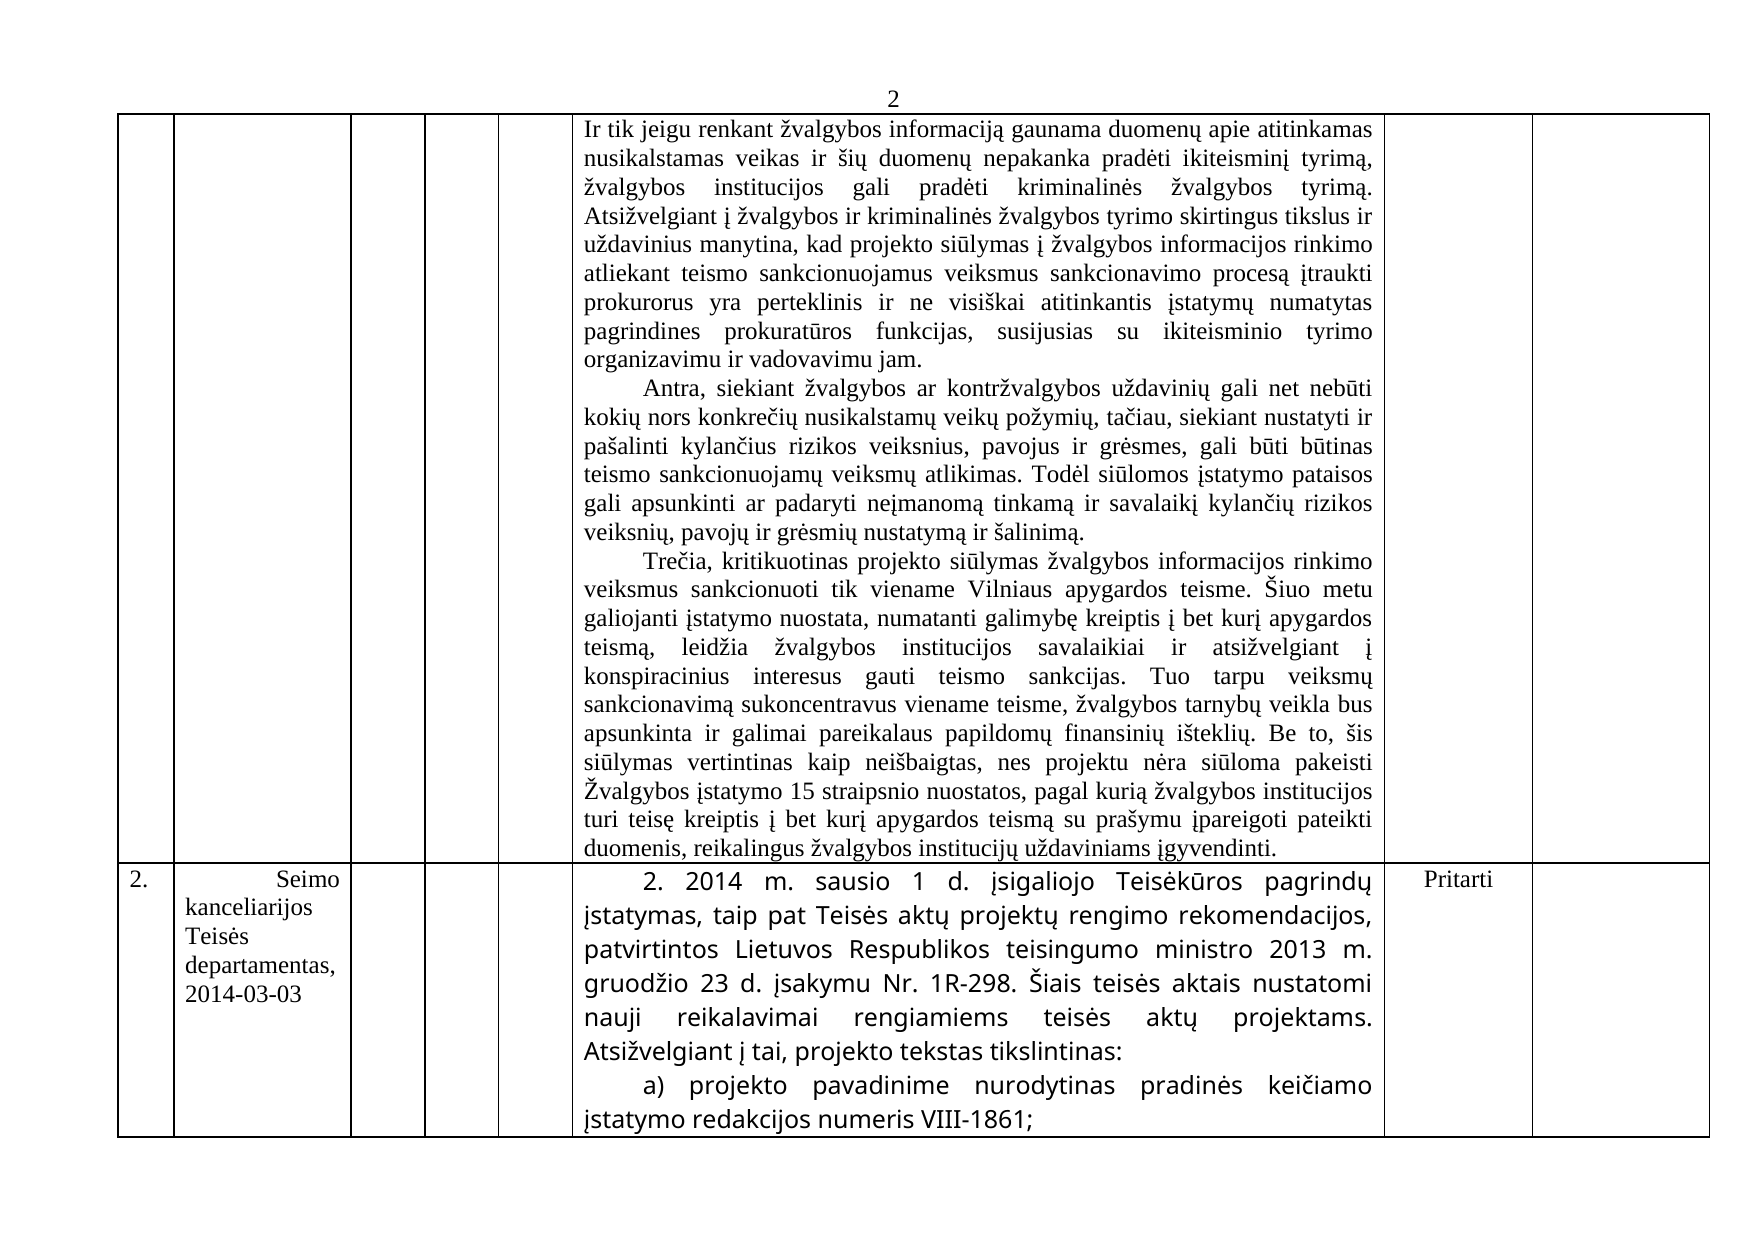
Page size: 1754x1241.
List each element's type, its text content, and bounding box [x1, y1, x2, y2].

table_cell [119, 115, 173, 862]
table_cell [352, 864, 424, 1136]
table_cell [175, 115, 350, 862]
table_cell Pritarti [1385, 864, 1532, 1136]
table_cell [426, 864, 498, 1136]
table_cell [1533, 115, 1709, 862]
table_cell 2. [119, 864, 173, 1136]
table_cell [1385, 115, 1532, 862]
table_cell [499, 115, 572, 862]
table_cell [1533, 864, 1709, 1136]
table_cell Seimo kanceliarijos Teisės departamentas, 2014-03-03 [175, 864, 350, 1136]
table_cell 2. 2014 m. sausio 1 d. įsigaliojo Teisėkūros pagrindų įstatymas, taip pat Teisės aktų projektų rengimo rekomendacijos, patvirtintos Lietuvos Respublikos teisingumo ministro 2013 m. gruodžio 23 d. įsakymu Nr. 1R-298. Šiais teisės aktais nustatomi nauji reikalavimai rengiamiems teisės aktų projektams. Atsižvelgiant į tai, projekto tekstas tikslintinas: a) projekto pavadinime nurodytinas pradinės keičiamo įstatymo redakcijos numeris VIII-1861; [573, 864, 1384, 1136]
table_cell [426, 115, 498, 862]
table_cell Ir tik jeigu renkant žvalgybos informaciją gaunama duomenų apie atitinkamas nusikalstamas veikas ir šių duomenų nepakanka pradėti ikiteisminį tyrimą, žvalgybos institucijos gali pradėti kriminalinės žvalgybos tyrimą. Atsižvelgiant į žvalgybos ir kriminalinės žvalgybos tyrimo skirtingus tikslus ir uždavinius manytina, kad projekto siūlymas į žvalgybos informacijos rinkimo atliekant teismo sankcionuojamus veiksmus sankcionavimo procesą įtraukti prokurorus yra perteklinis ir ne visiškai atitinkantis įstatymų numatytas pagrindines prokuratūros funkcijas, susijusias su ikiteisminio tyrimo organizavimu ir vadovavimu jam. Antra, siekiant žvalgybos ar kontržvalgybos uždavinių gali net nebūti kokių nors konkrečių nusikalstamų veikų požymių, tačiau, siekiant nustatyti ir pašalinti kylančius rizikos veiksnius, pavojus ir grėsmes, gali būti būtinas teismo sankcionuojamų veiksmų atlikimas. Todėl siūlomos įstatymo pataisos gali apsunkinti ar padaryti neįmanomą tinkamą ir savalaikį kylančių rizikos veiksnių, pavojų ir grėsmių nustatymą ir šalinimą. Trečia, kritikuotinas projekto siūlymas žvalgybos informacijos rinkimo veiksmus sankcionuoti tik viename Vilniaus apygardos teisme. Šiuo metu galiojanti įstatymo nuostata, numatanti galimybę kreiptis į bet kurį apygardos teismą, leidžia žvalgybos institucijos savalaikiai ir atsižvelgiant į konspiracinius interesus gauti teismo sankcijas. Tuo tarpu veiksmų sankcionavimą sukoncentravus viename teisme, žvalgybos tarnybų veikla bus apsunkinta ir galimai pareikalaus papildomų finansinių išteklių. Be to, šis siūlymas vertintinas kaip neišbaigtas, nes projektu nėra siūloma pakeisti Žvalgybos įstatymo 15 straipsnio nuostatos, pagal kurią žvalgybos institucijos turi teisę kreiptis į bet kurį apygardos teismą su prašymu įpareigoti pateikti duomenis, reikalingus žvalgybos institucijų uždaviniams įgyvendinti. [573, 115, 1384, 862]
table_cell [499, 864, 572, 1136]
table_cell [352, 115, 424, 862]
